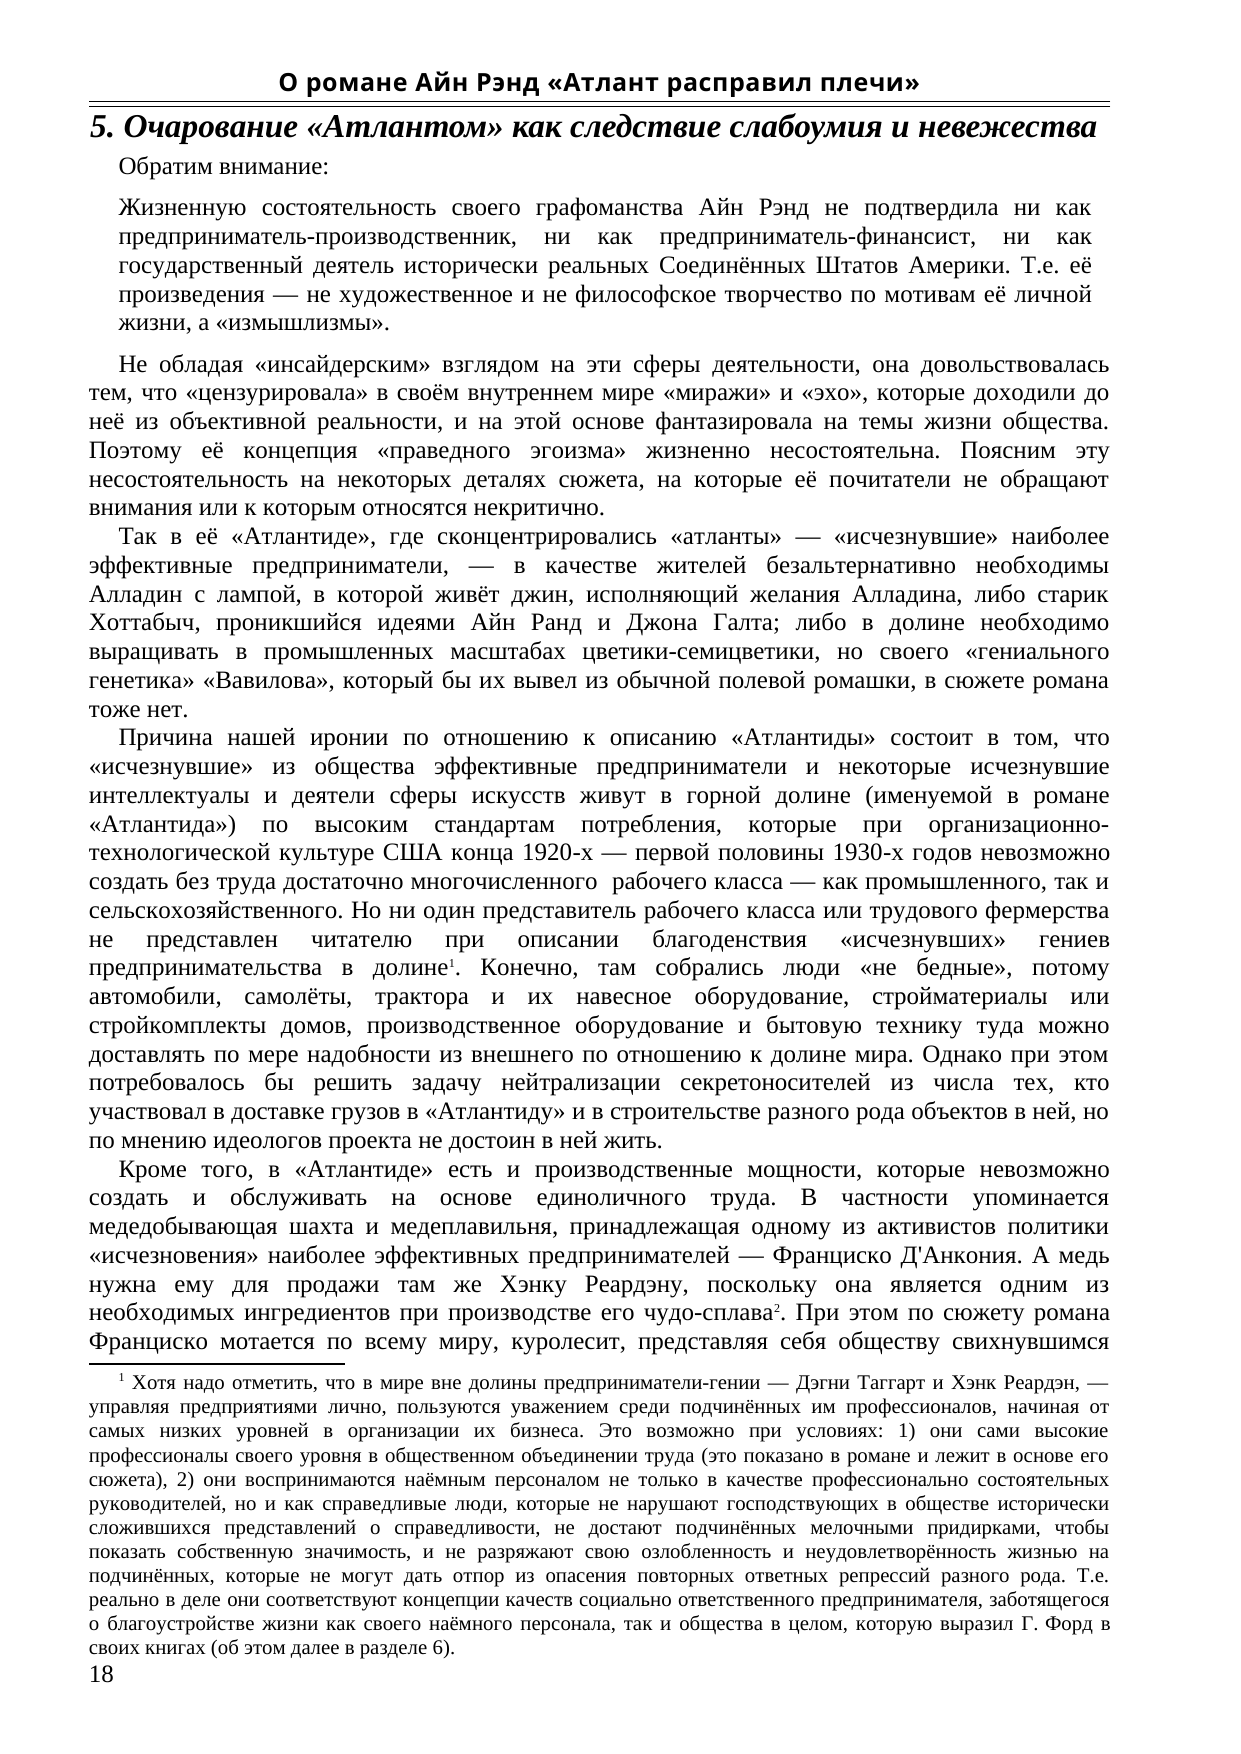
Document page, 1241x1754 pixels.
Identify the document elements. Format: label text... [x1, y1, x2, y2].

text Обратим внимание: [89, 151, 1110, 180]
text Хотя надо отметить, что в мире вне долины предприниматели-гении — Дэгни Таггарт и Хэнк Реардэн, — управляя предприятиями лично, пользуются уважением среди подчинённых им профессионалов, начиная от самых низких уровней в организации их бизнеса. Это возможно при условиях: 1) они сами высокие профессионалы своего уровня в общественном объединении труда (это показано в романе и лежит в основе его сюжета), 2) они воспринимаются наёмным персоналом не только в качестве профессионально состоятельных руководителей, но и как справедливые люди, которые не нарушают господствующих в обществе исторически сложившихся представлений о справедливости, не достают подчинённых мелочными придирками, чтобы показать собственную значимость, и не разряжают свою озлобленность и неудовлетворённость жизнью на подчинённых, которые не могут дать отпор из опасения повторных ответных репрессий разного рода. Т.е. реально в деле они соответствуют концепции качеств социально ответственного предпринимателя, заботящегося о благоустройстве жизни как своего наёмного персонала, так и общества в целом, которую выразил Г. Форд в своих книгах (об этом далее в разделе 6). [89, 1370, 1110, 1659]
text Кроме того, в «Атлантиде» есть и производственные мощности, которые невозможно создать и обслуживать на основе единоличного труда. В частности упоминается медедобывающая шахта и медеплавильня, принадлежащая одному из активистов политики «исчезновения» наиболее эффективных предпринимателей — Франциско Д'Анкония. А медь нужна ему для продажи там же Хэнку Реардэну, поскольку она является одним из необходимых ингредиентов при производстве его чудо-сплава. При этом по сюжету романа Франциско мотается по всему миру, куролесит, представляя себя обществу свихнувшимся [89, 1154, 1110, 1355]
text Не обладая «инсайдерским» взглядом на эти сферы деятельности, она довольствовалась тем, что «цензурировала» в своём внутреннем мире «миражи» и «эхо», которые доходили до неё из объективной реальности, и на этой основе фантазировала на темы жизни общества. Поэтому её концепция «праведного эгоизма» жизненно несостоятельна. Поясним эту несостоятельность на некоторых деталях сюжета, на которые её почитатели не обращают внимания или к которым относятся некритично. [89, 349, 1110, 521]
subtitle 5. Очарование «Атлантом» как следствие слабоумия и невежества [89, 107, 1110, 145]
text Жизненную состоятельность своего графоманства Айн Рэнд не подтвердила ни как предприниматель-производственник, ни как предприниматель-финансист, ни как государственный деятель исторически реальных Соединённых Штатов Америки. Т.е. её произведения — не художественное и не философское творчество по мотивам её личной жизни, а «измышлизмы». [118, 192, 1093, 336]
text Причина нашей иронии по отношению к описанию «Атлантиды» состоит в том, что «исчезнувшие» из общества эффективные предприниматели и некоторые исчезнувшие интеллектуалы и деятели сферы искусств живут в горной долине (именуемой в романе «Атлантида») по высоким стандартам потребления, которые при организационно-технологической культуре США конца 1920‑х — первой половины 1930‑х годов невозможно создать без труда достаточно многочисленного рабочего класса — как промышленного, так и сельскохозяйственного. Но ни один представитель рабочего класса или трудового фермерства не представлен читателю при описании благоденствия «исчезнувших» гениев предпринимательства в долине. Конечно, там собрались люди «не бедные», потому автомобили, самолёты, трактора и их навесное оборудование, стройматериалы или стройкомплекты домов, производственное оборудование и бытовую технику туда можно доставлять по мере надобности из внешнего по отношению к долине мира. Однако при этом потребовалось бы решить задачу нейтрализации секретоносителей из числа тех, кто участвовал в доставке грузов в «Атлантиду» и в строительстве разного рода объектов в ней, но по мнению идеологов проекта не достоин в ней жить. [89, 722, 1110, 1154]
text Так в её «Атлантиде», где сконцентрировались «атланты» — «исчезнувшие» наиболее эффективные предприниматели, — в качестве жителей безальтернативно необходимы Алладин с лампой, в которой живёт джин, исполняющий желания Алладина, либо старик Хоттабыч, проникшийся идеями Айн Ранд и Джона Галта; либо в долине необходимо выращивать в промышленных масштабах цветики-семицветики, но своего «гениального генетика» «Вавилова», который бы их вывел из обычной полевой ромашки, в сюжете романа тоже нет. [89, 521, 1110, 722]
